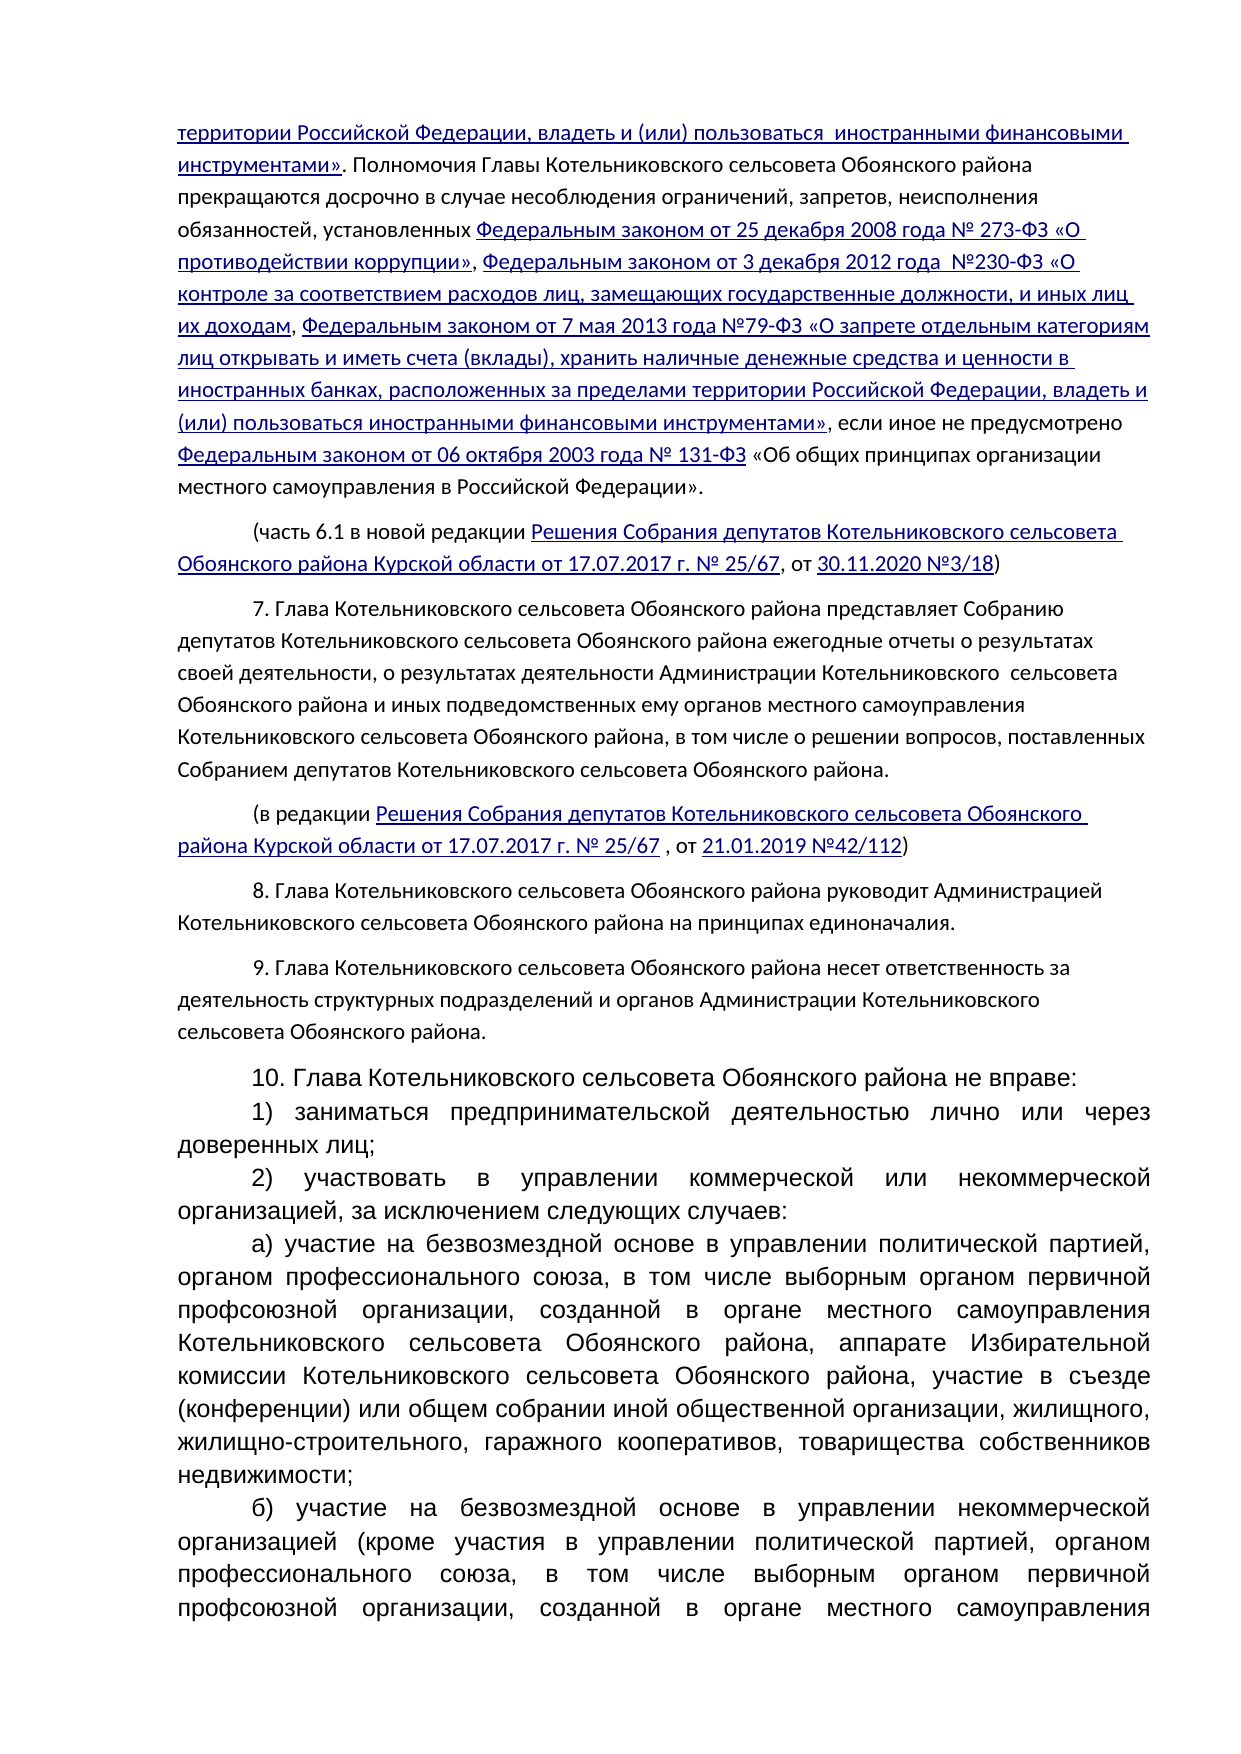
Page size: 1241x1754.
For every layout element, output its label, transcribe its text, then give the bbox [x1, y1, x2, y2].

text 8. Глава Котельниковского сельсовета Обоянского района руководит Администрацией Котельниковского сельсовета Обоянского района на принципах единоначалия. [177, 876, 1152, 936]
text б) участие на безвозмездной основе в управлении некоммерческой организацией (кроме участия в управлении политической партией, органом профессионального союза, в том числе выборным органом первичной профсоюзной организации, созданной в органе местного самоуправления [177, 1493, 1152, 1621]
text а) участие на безвозмездной основе в управлении политической партией, органом профессионального союза, в том числе выборным органом первичной профсоюзной организации, созданной в органе местного самоуправления Котельниковского сельсовета Обоянского района, аппарате Избирательной комиссии Котельниковского сельсовета Обоянского района, участие в съезде (конференции) или общем собрании иной общественной организации, жилищного, жилищно-строительного, гаражного кооперативов, товарищества собственников недвижимости; [177, 1229, 1152, 1489]
text (в редакции Решения Собрания депутатов Котельниковского сельсовета Обоянского района Курской области от 17.07.2017 г. № 25/67 , от 21.01.2019 №42/112) [177, 799, 1152, 859]
text 7. Глава Котельниковского сельсовета Обоянского района представляет Собранию депутатов Котельниковского сельсовета Обоянского района ежегодные отчеты о результатах своей деятельности, о результатах деятельности Администрации Котельниковского сельсовета Обоянского района и иных подведомственных ему органов местного самоуправления Котельниковского сельсовета Обоянского района, в том числе о решении вопросов, поставленных Собранием депутатов Котельниковского сельсовета Обоянского района. [177, 594, 1152, 783]
text 10. Глава Котельниковского сельсовета Обоянского района не вправе: [177, 1062, 1152, 1093]
text территории Российской Федерации, владеть и (или) пользоваться иностранными финансовыми инструментами». Полномочия Главы Котельниковского сельсовета Обоянского района прекращаются досрочно в случае несоблюдения ограничений, запретов, неисполнения обязанностей, установленных Федеральным законом от 25 декабря 2008 года № 273-ФЗ «О противодействии коррупции», Федеральным законом от 3 декабря 2012 года №230-ФЗ «О контроле за соответствием расходов лиц, замещающих государственные должности, и иных лиц их доходам, Федеральным законом от 7 мая 2013 года №79-ФЗ «О запрете отдельным категориям лиц открывать и иметь счета (вклады), хранить наличные денежные средства и ценности в иностранных банках, расположенных за пределами территории Российской Федерации, владеть и (или) пользоваться иностранными финансовыми инструментами», если иное не предусмотрено Федеральным законом от 06 октября 2003 года № 131-ФЗ «Об общих принципах организации местного самоуправления в Российской Федерации». [177, 118, 1152, 500]
text 9. Глава Котельниковского сельсовета Обоянского района несет ответственность за деятельность структурных подразделений и органов Администрации Котельниковского сельсовета Обоянского района. [177, 953, 1152, 1046]
text (часть 6.1 в новой редакции Решения Собрания депутатов Котельниковского сельсовета Обоянского района Курской области от 17.07.2017 г. № 25/67, от 30.11.2020 №3/18) [177, 517, 1152, 577]
text 1) заниматься предпринимательской деятельностью лично или через доверенных лиц; [177, 1097, 1152, 1159]
text 2) участвовать в управлении коммерческой или некоммерческой организацией, за исключением следующих случаев: [177, 1163, 1152, 1225]
